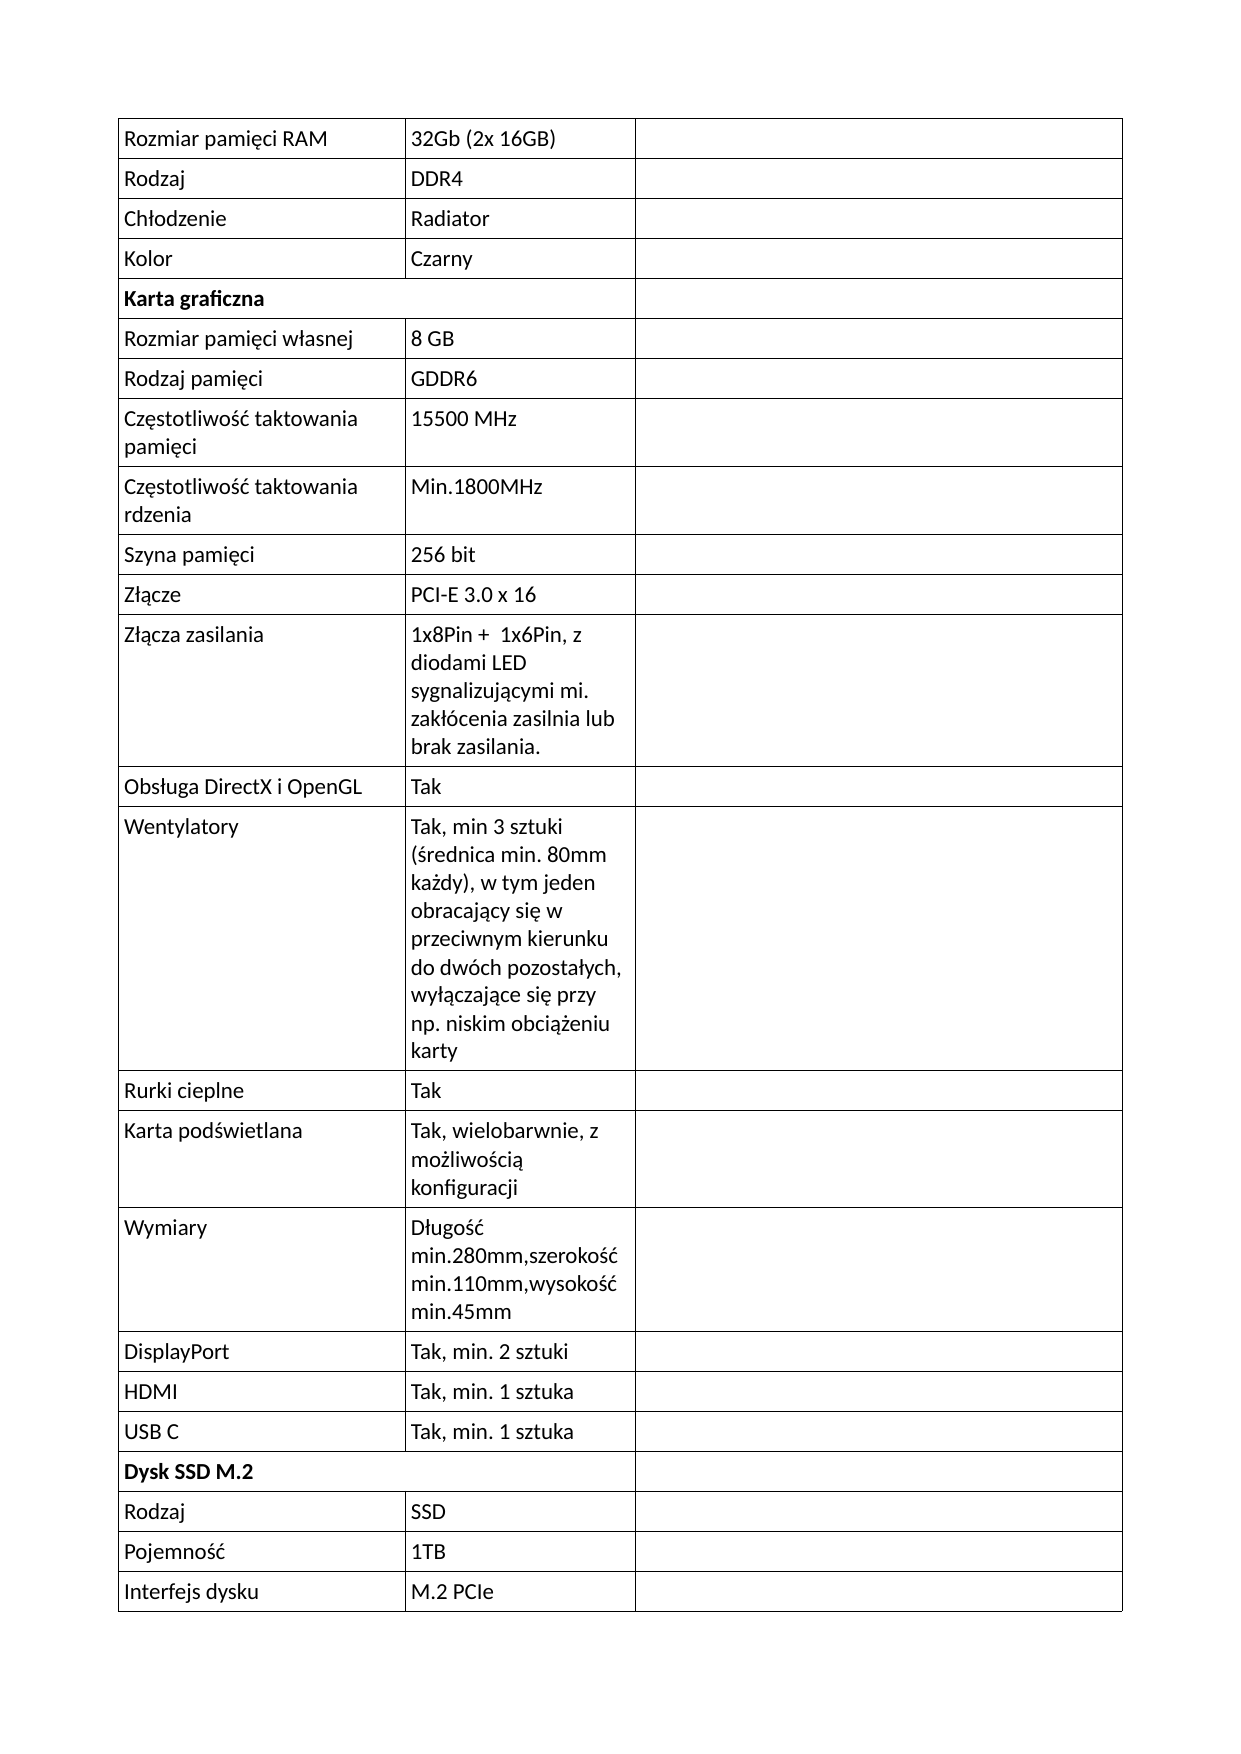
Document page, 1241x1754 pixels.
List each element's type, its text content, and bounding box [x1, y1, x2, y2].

table_cell M.2 PCIe [406, 1572, 635, 1611]
table_cell [636, 535, 1122, 574]
table_cell [636, 399, 1122, 466]
table_cell Karta graficzna [119, 279, 635, 318]
table_cell [636, 1111, 1122, 1206]
table_cell SSD [406, 1492, 635, 1531]
table_cell Tak [406, 1071, 635, 1110]
table_cell [636, 1332, 1122, 1371]
table_cell DisplayPort [119, 1332, 405, 1371]
table_cell Szyna pamięci [119, 535, 405, 574]
table_cell Chłodzenie [119, 199, 405, 238]
table_cell Rurki cieplne [119, 1071, 405, 1110]
table_cell 32Gb (2x 16GB) [406, 119, 635, 158]
table_cell [636, 1372, 1122, 1411]
table_cell [636, 199, 1122, 238]
table_cell Radiator [406, 199, 635, 238]
table_cell [636, 767, 1122, 806]
table_cell Tak [406, 767, 635, 806]
table_cell Rodzaj [119, 1492, 405, 1531]
table_cell [636, 1492, 1122, 1531]
table_cell [636, 1532, 1122, 1571]
table_cell [636, 239, 1122, 278]
table_cell Pojemność [119, 1532, 405, 1571]
table_cell Długość min.280mm,szerokość min.110mm,wysokość min.45mm [406, 1208, 635, 1331]
table_cell Karta podświetlana [119, 1111, 405, 1206]
table_cell [636, 1412, 1122, 1451]
table_cell Rodzaj pamięci [119, 359, 405, 398]
table_cell [636, 615, 1122, 766]
table_cell 15500 MHz [406, 399, 635, 466]
table_cell [636, 807, 1122, 1070]
table_cell Dysk SSD M.2 [119, 1452, 635, 1491]
table_cell Tak, min. 2 sztuki [406, 1332, 635, 1371]
table_cell [636, 575, 1122, 614]
table_cell Tak, min 3 sztuki (średnica min. 80mm każdy), w tym jeden obracający się w przeciwnym kierunku do dwóch pozostałych, wyłączające się przy np. niskim obciążeniu karty [406, 807, 635, 1070]
table_cell [636, 119, 1122, 158]
table_cell PCI-E 3.0 x 16 [406, 575, 635, 614]
table_cell HDMI [119, 1372, 405, 1411]
table_cell Min.1800MHz [406, 467, 635, 534]
table_cell Obsługa DirectX i OpenGL [119, 767, 405, 806]
table_cell [636, 159, 1122, 198]
table_cell Tak, min. 1 sztuka [406, 1372, 635, 1411]
table_cell Częstotliwość taktowania rdzenia [119, 467, 405, 534]
table_cell Rodzaj [119, 159, 405, 198]
table_cell Rozmiar pamięci RAM [119, 119, 405, 158]
table_cell DDR4 [406, 159, 635, 198]
table_cell 1TB [406, 1532, 635, 1571]
table_cell [636, 1572, 1122, 1611]
table_cell 8 GB [406, 319, 635, 358]
table_cell 256 bit [406, 535, 635, 574]
table_cell [636, 467, 1122, 534]
table_cell GDDR6 [406, 359, 635, 398]
table_cell [636, 1071, 1122, 1110]
table_cell Tak, wielobarwnie, z możliwością konfiguracji [406, 1111, 635, 1206]
table_cell [636, 279, 1122, 318]
table_cell Kolor [119, 239, 405, 278]
table_cell Złącze [119, 575, 405, 614]
table_cell Interfejs dysku [119, 1572, 405, 1611]
table_cell [636, 319, 1122, 358]
table_cell [636, 1208, 1122, 1331]
table_cell USB C [119, 1412, 405, 1451]
table_cell Rozmiar pamięci własnej [119, 319, 405, 358]
table_cell Złącza zasilania [119, 615, 405, 766]
table_cell Wentylatory [119, 807, 405, 1070]
table_cell Czarny [406, 239, 635, 278]
table_cell 1x8Pin + 1x6Pin, z diodami LED sygnalizującymi mi. zakłócenia zasilnia lub brak zasilania. [406, 615, 635, 766]
table_cell Częstotliwość taktowania pamięci [119, 399, 405, 466]
table_cell Tak, min. 1 sztuka [406, 1412, 635, 1451]
table_cell Wymiary [119, 1208, 405, 1331]
table_cell [636, 359, 1122, 398]
table_cell [636, 1452, 1122, 1491]
